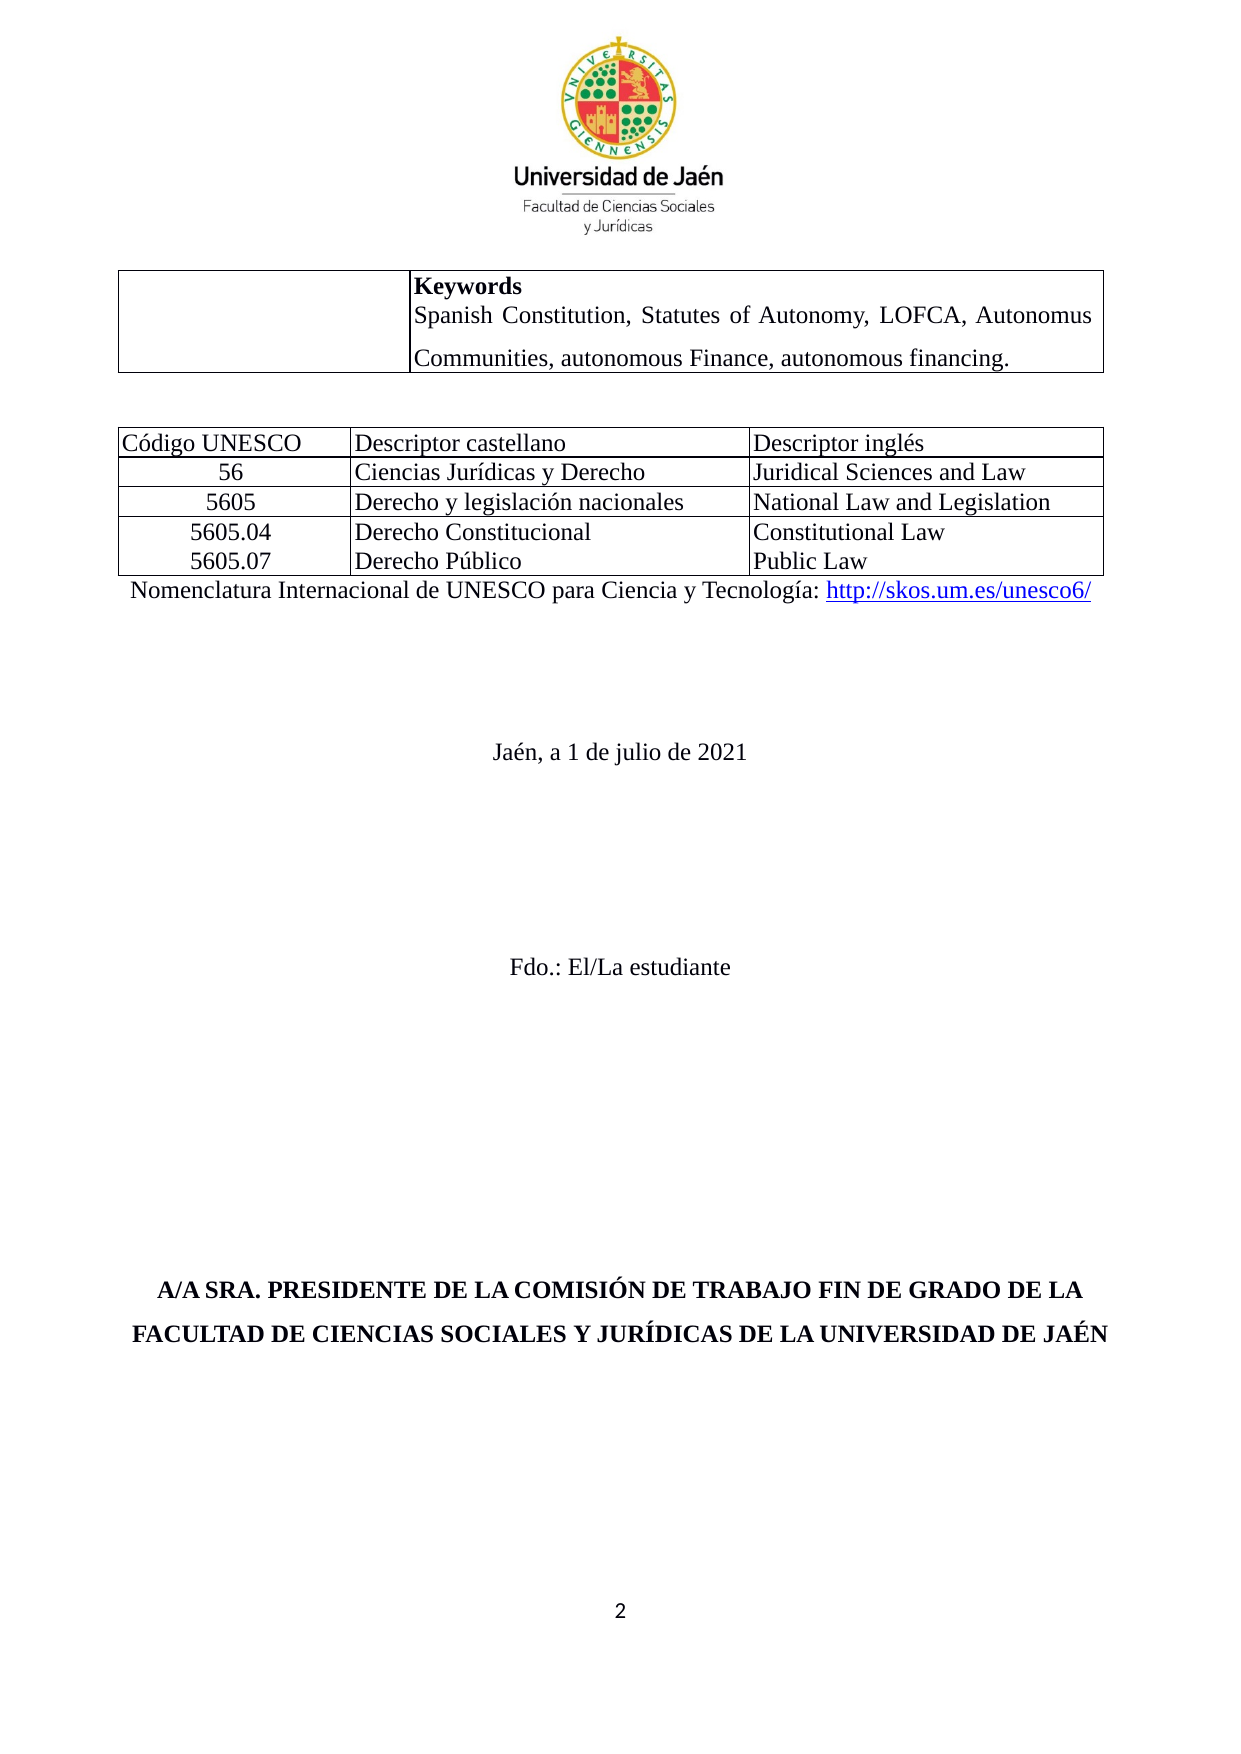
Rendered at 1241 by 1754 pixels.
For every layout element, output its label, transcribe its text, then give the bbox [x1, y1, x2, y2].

text Nomenclatura Internacional de UNESCO para Ciencia y Tecnología: http://skos.um.es/unesco6/ [130, 576, 1110, 604]
table_cell [119, 271, 409, 372]
table_cell 5605.04 5605.07 [119, 517, 350, 574]
table_cell Derecho y legislación nacionales [351, 487, 749, 516]
table_cell Juridical Sciences and Law [750, 458, 1103, 486]
table_cell Keywords Spanish Constitution, Statutes of Autonomy, LOFCA, Autonomus Communities, autonomous Finance, autonomous financing. [411, 271, 1103, 372]
table_cell 5605 [119, 487, 350, 516]
table_cell Constitutional Law Public Law [750, 517, 1103, 574]
table_header Descriptor castellano [351, 428, 749, 456]
picture [492, 21, 747, 270]
table_cell National Law and Legislation [750, 487, 1103, 516]
text Fdo.: El/La estudiante [130, 952, 1110, 981]
text Jaén, a 1 de julio de 2021 [130, 737, 1110, 766]
text A/A SRA. PRESIDENTE DE LA COMISIÓN DE TRABAJO FIN DE GRADO DE LA FACULTAD DE CIENCIAS SOCIALES Y JURÍDICAS DE LA UNIVERSIDAD DE JAÉN [130, 1276, 1110, 1348]
table_cell Derecho Constitucional Derecho Público [351, 517, 749, 574]
table_cell 56 [119, 458, 350, 486]
table_header Descriptor inglés [750, 428, 1103, 456]
table_cell Ciencias Jurídicas y Derecho [351, 458, 749, 486]
table_header Código UNESCO [119, 428, 350, 456]
